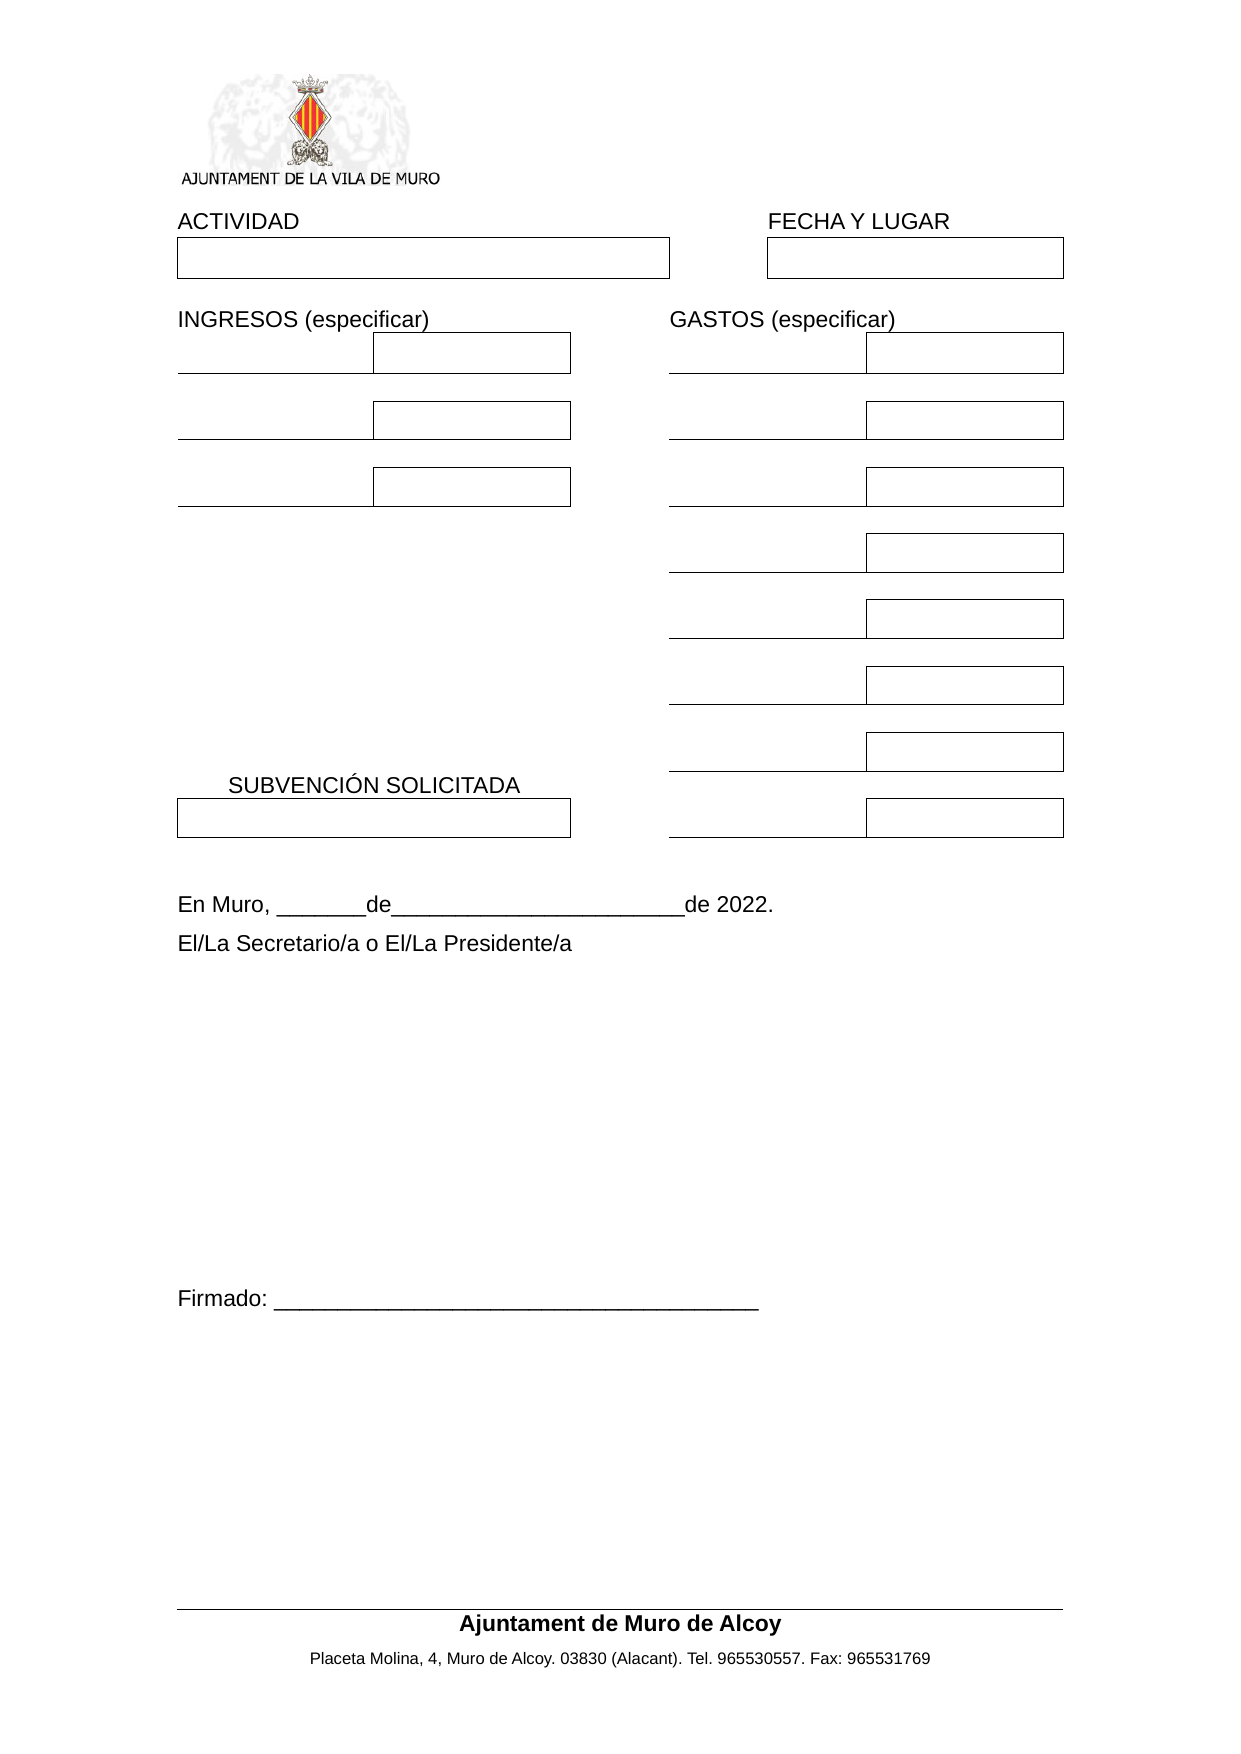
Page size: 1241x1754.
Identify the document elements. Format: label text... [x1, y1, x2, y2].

table_cell [374, 440, 472, 467]
table_cell [768, 374, 866, 401]
table_cell [669, 599, 866, 638]
table_cell [374, 507, 472, 533]
table_cell [670, 237, 767, 278]
table_cell [571, 439, 669, 467]
table_cell [473, 732, 571, 771]
table_cell [866, 440, 964, 467]
table_cell [965, 772, 1063, 798]
table_cell [866, 374, 964, 401]
table_cell [866, 507, 964, 533]
table_cell [669, 705, 768, 732]
table_cell [177, 439, 276, 467]
table_cell [571, 771, 669, 798]
table_cell [866, 639, 964, 666]
table_cell [374, 638, 472, 666]
table_cell [867, 402, 1063, 439]
table_cell [571, 279, 669, 306]
table_cell [866, 772, 964, 798]
table_cell [177, 401, 373, 439]
table_cell [867, 534, 1063, 572]
table_cell [177, 572, 276, 599]
table_cell [768, 440, 866, 467]
table_cell [473, 572, 571, 599]
table_cell [867, 799, 1063, 837]
table_cell [866, 279, 964, 306]
table_cell [178, 799, 570, 837]
table_cell [177, 279, 276, 306]
table_cell [177, 467, 373, 506]
table_cell [669, 374, 768, 401]
table_cell [473, 599, 571, 638]
table_cell [768, 639, 866, 666]
table_cell GASTOS (especificar) [669, 306, 1063, 332]
table_cell [177, 533, 276, 572]
table_cell [867, 733, 1063, 771]
table_cell [669, 467, 866, 506]
table_cell [276, 533, 374, 572]
table_cell [177, 332, 373, 373]
table_cell [473, 374, 571, 401]
table_cell [768, 705, 866, 732]
table_cell [473, 507, 571, 533]
table_header FECHA Y LUGAR [768, 208, 1063, 237]
table_cell [473, 704, 571, 732]
table_cell [571, 467, 669, 506]
table_cell [473, 279, 571, 306]
table_cell [473, 440, 571, 467]
table_cell [571, 401, 669, 439]
table_cell [571, 572, 669, 599]
table_cell [669, 507, 768, 533]
table_cell [669, 401, 866, 439]
table_cell [374, 374, 472, 401]
text El/La Secretario/a o El/La Presidente/a [177, 930, 1063, 956]
table_cell [669, 732, 866, 771]
table_cell [571, 373, 669, 401]
picture [178, 74, 442, 186]
table_cell SUBVENCIÓN SOLICITADA [177, 771, 571, 798]
table_cell [768, 279, 866, 306]
table_cell [276, 440, 374, 467]
table_cell [276, 732, 374, 771]
table_header ACTIVIDAD [177, 208, 669, 237]
table_cell [867, 600, 1063, 638]
table_cell [571, 732, 669, 771]
table_cell [571, 666, 669, 704]
table_cell [276, 572, 374, 599]
table_cell [571, 704, 669, 732]
table_cell [276, 374, 374, 401]
table_cell INGRESOS (especificar) [177, 306, 571, 332]
table_cell [571, 599, 669, 638]
table_cell [276, 279, 374, 306]
table_cell [768, 573, 866, 599]
table_cell [473, 638, 571, 666]
table_cell [866, 573, 964, 599]
table_cell [965, 279, 1063, 306]
table_cell [177, 373, 276, 401]
table_cell [571, 638, 669, 666]
table_cell [177, 704, 276, 732]
table_cell [669, 772, 768, 798]
table_cell [473, 533, 571, 572]
table_cell [178, 238, 669, 278]
table_cell [276, 599, 374, 638]
table_cell [571, 506, 669, 533]
table_cell [374, 279, 472, 306]
table_cell [177, 732, 276, 771]
table_cell [965, 705, 1063, 732]
table_cell [276, 507, 374, 533]
table_cell [374, 333, 570, 373]
table_cell [177, 638, 276, 666]
table_cell [177, 506, 276, 533]
table_cell [276, 638, 374, 666]
table_cell [866, 705, 964, 732]
table_cell [374, 572, 472, 599]
table_cell [965, 374, 1063, 401]
table_cell [867, 333, 1063, 373]
table_cell [374, 402, 570, 439]
table_cell [669, 332, 866, 373]
table_cell [374, 666, 472, 704]
table_cell [669, 666, 866, 704]
table_header [669, 208, 768, 237]
table_cell [473, 666, 571, 704]
table_cell [669, 573, 768, 599]
table_cell [374, 732, 472, 771]
table_cell [768, 772, 866, 798]
table_cell [374, 704, 472, 732]
table_cell [867, 667, 1063, 704]
table_cell [867, 468, 1063, 506]
table_cell [768, 507, 866, 533]
table_cell [374, 533, 472, 572]
table_cell [965, 507, 1063, 533]
table_cell [374, 599, 472, 638]
text En Muro, _______de_______________________de 2022. [177, 891, 1063, 917]
table_cell [571, 306, 669, 332]
table_cell [669, 533, 866, 572]
table_cell [276, 704, 374, 732]
table_cell [669, 440, 768, 467]
table_cell [669, 639, 768, 666]
table_cell [768, 238, 1063, 278]
table_cell [669, 278, 768, 306]
table_cell [276, 666, 374, 704]
table_cell [965, 440, 1063, 467]
table_cell [571, 533, 669, 572]
table_cell [571, 332, 669, 373]
table_cell [177, 599, 276, 638]
table_cell [669, 798, 866, 837]
text Firmado: ______________________________________ [177, 1285, 1063, 1312]
table_cell [374, 468, 570, 506]
table_cell [177, 666, 276, 704]
table_cell [965, 573, 1063, 599]
table_cell [965, 639, 1063, 666]
table_cell [571, 798, 669, 837]
